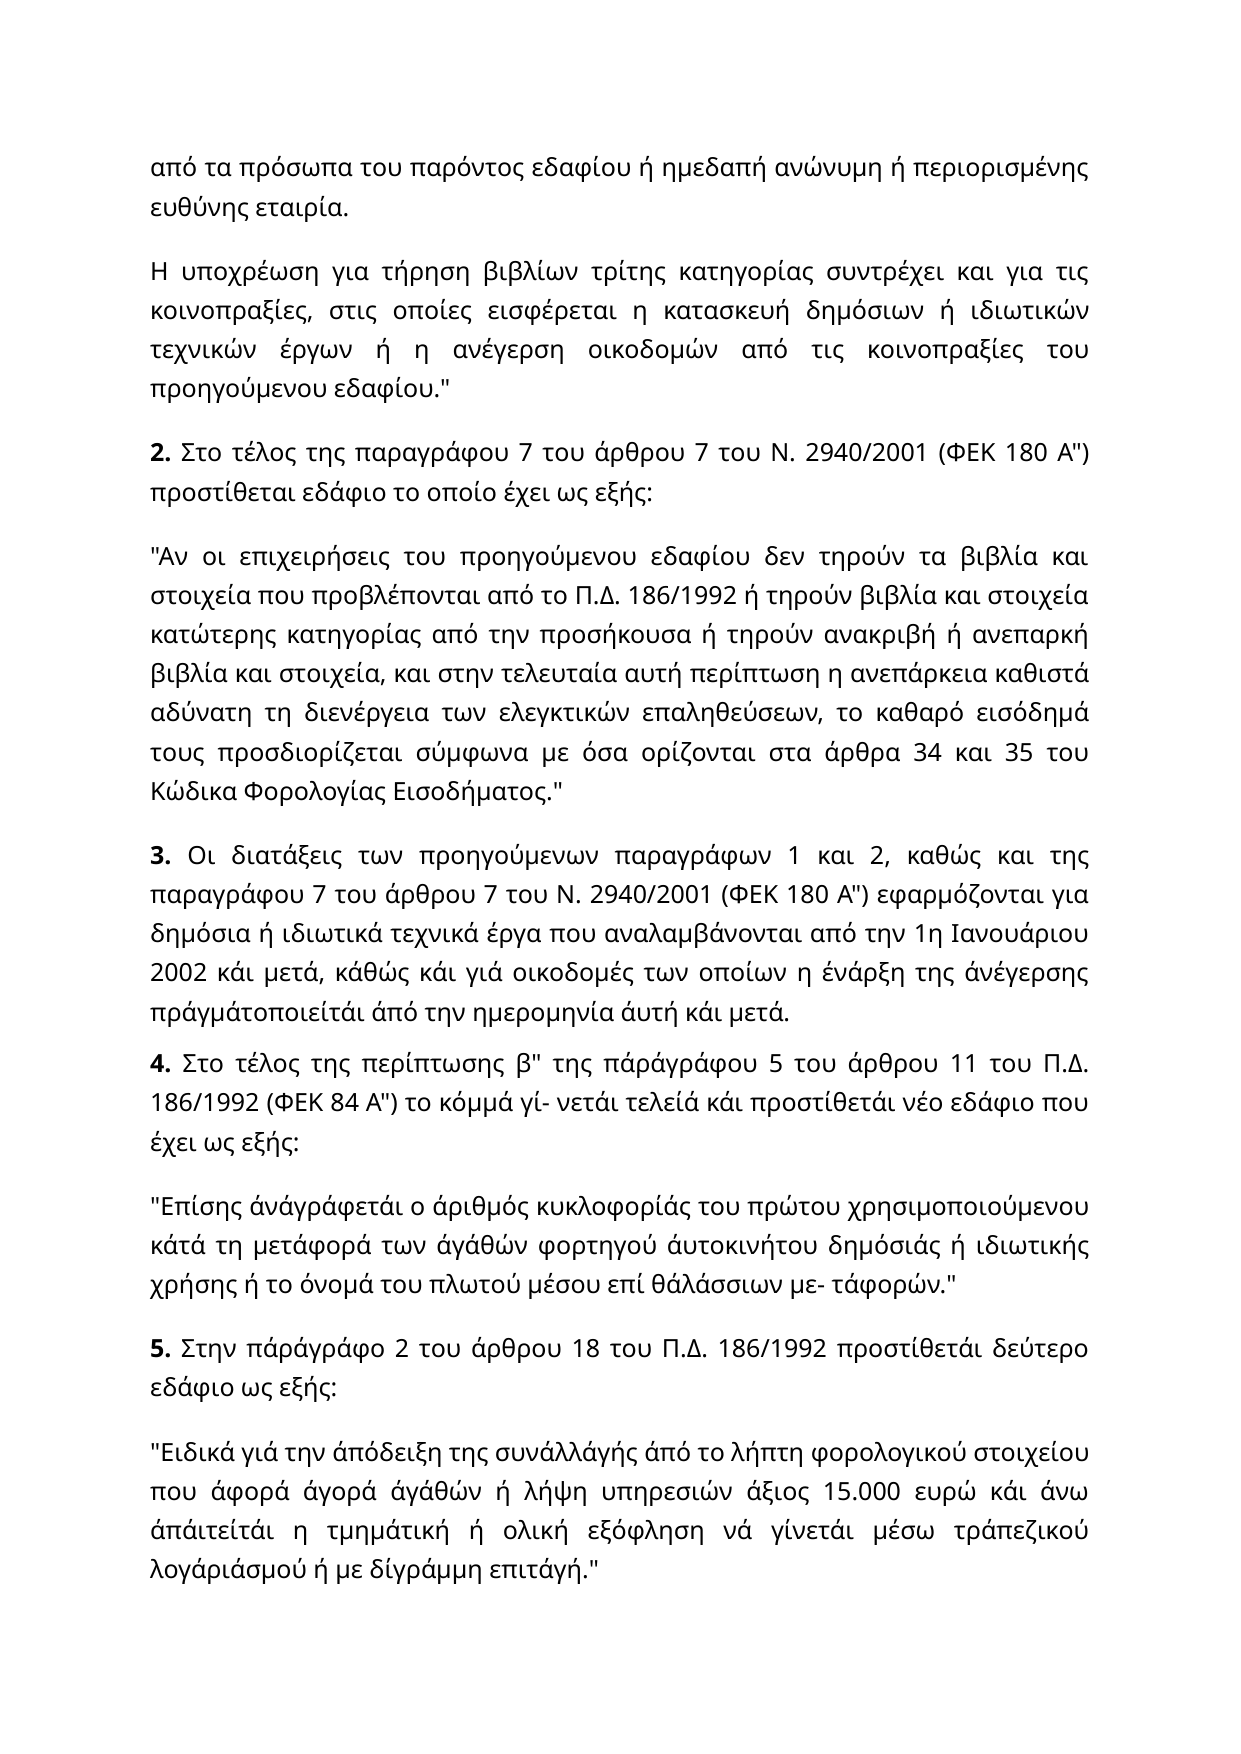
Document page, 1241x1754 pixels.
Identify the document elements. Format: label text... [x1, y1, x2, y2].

text 3. Οι διατάξεις των προηγούμενων παραγράφων 1 και 2, καθώς και της παραγράφου 7 του άρθρου 7 του Ν. 2940/2001 (ΦΕΚ 180 Α") εφαρμόζονται για δημόσια ή ιδιωτικά τεχνικά έργα που αναλαμβάνονται από την 1η Ιανουάριου 2002 κάι μετά, κάθώς κάι γιά οικοδομές των οποίων η ένάρξη της άνέγερσης πράγμάτοποιείτάι άπό την ημερομηνία άυτή κάι μετά. [150, 837, 1090, 1028]
text "Επίσης άνάγράφετάι ο άριθμός κυκλοφορίάς του πρώτου χρησιμοποιούμενου κάτά τη μετάφορά των άγάθών φορτηγού άυτοκινήτου δημόσιάς ή ιδιωτικής χρήσης ή το όνομά του πλωτού μέσου επί θάλάσσιων με- τάφορών." [150, 1188, 1090, 1301]
text "Αν οι επιχειρήσεις του προηγούμενου εδαφίου δεν τηρούν τα βιβλία και στοιχεία που προβλέπονται από το Π.Δ. 186/1992 ή τηρούν βιβλία και στοιχεία κατώτερης κατηγορίας από την προσήκουσα ή τηρούν ανακριβή ή ανεπαρκή βιβλία και στοιχεία, και στην τελευταία αυτή περίπτωση η ανεπάρκεια καθιστά αδύνατη τη διενέργεια των ελεγκτικών επαληθεύσεων, το καθαρό εισόδημά τους προσδιορίζεται σύμφωνα με όσα ορίζονται στα άρθρα 34 και 35 του Κώδικα Φορολογίας Εισοδήματος." [150, 538, 1090, 807]
text 2. Στο τέλος της παραγράφου 7 του άρθρου 7 του Ν. 2940/2001 (ΦΕΚ 180 Α") προστίθεται εδάφιο το οποίο έχει ως εξής: [150, 435, 1090, 508]
text "Ειδικά γιά την άπόδειξη της συνάλλάγής άπό το λήπτη φορολογικού στοιχείου που άφορά άγορά άγάθών ή λήψη υπηρεσιών άξιος 15.000 ευρώ κάι άνω άπάιτείτάι η τμημάτική ή ολική εξόφληση νά γίνετάι μέσω τράπεζικού λογάριάσμού ή με δίγράμμη επιτάγή." [150, 1434, 1090, 1586]
text 5. Στην πάράγράφο 2 του άρθρου 18 του Π.Δ. 186/1992 προστίθετάι δεύτερο εδάφιο ως εξής: [150, 1331, 1090, 1404]
text Η υποχρέωση για τήρηση βιβλίων τρίτης κατηγορίας συντρέχει και για τις κοινοπραξίες, στις οποίες εισφέρεται η κατασκευή δημόσιων ή ιδιωτικών τεχνικών έργων ή η ανέγερση οικοδομών από τις κοινοπραξίες του προηγούμενου εδαφίου." [150, 253, 1090, 405]
text 4. Στο τέλος της περίπτωσης β" της πάράγράφου 5 του άρθρου 11 του Π.Δ. 186/1992 (ΦΕΚ 84 Α") το κόμμά γί- νετάι τελείά κάι προστίθετάι νέο εδάφιο που έχει ως εξής: [150, 1046, 1090, 1158]
text από τα πρόσωπα του παρόντος εδαφίου ή ημεδαπή ανώνυμη ή περιορισμένης ευθύνης εταιρία. [150, 150, 1090, 223]
